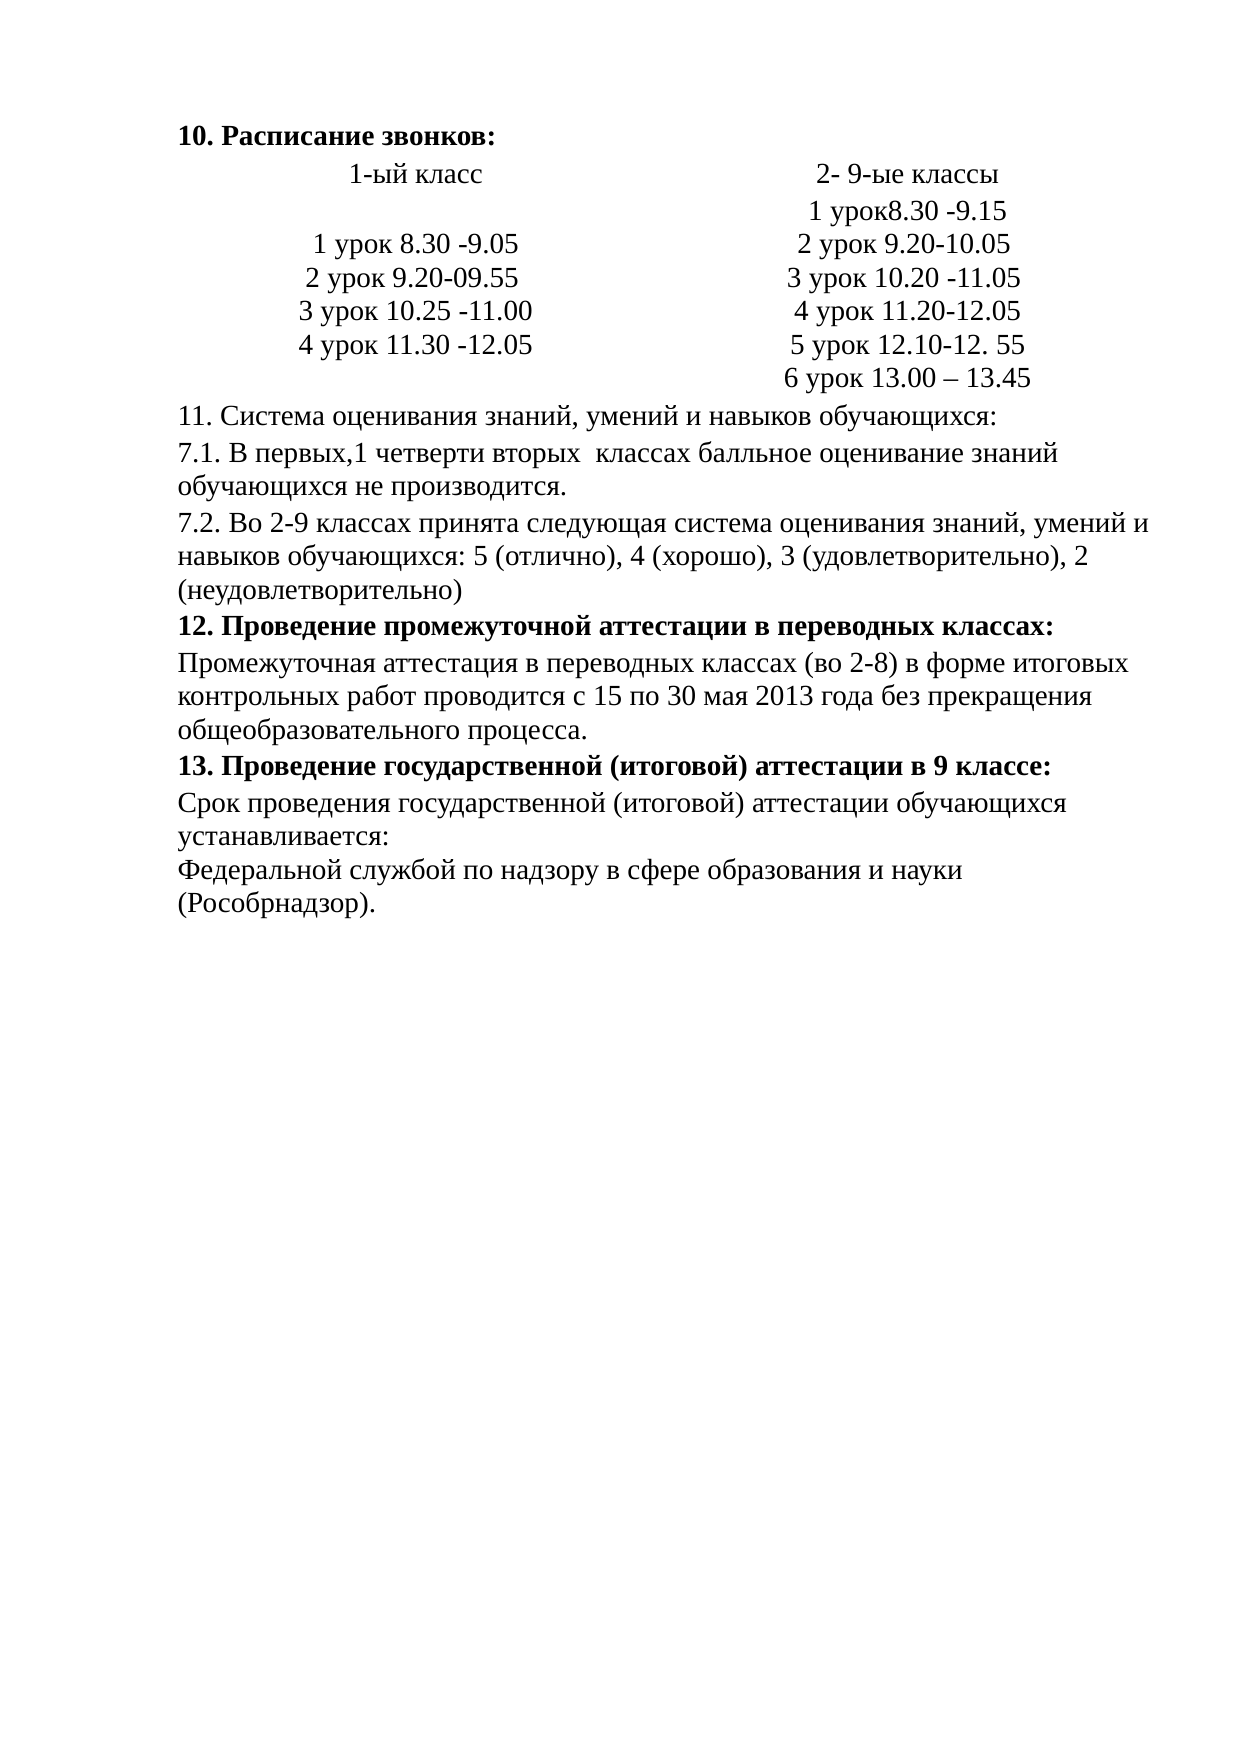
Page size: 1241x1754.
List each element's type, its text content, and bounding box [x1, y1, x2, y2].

table_header 1-ый класс [176, 155, 655, 191]
text Промежуточная аттестация в переводных классах (во 2-8) в форме итоговых контрольных работ проводится с 15 по 30 мая 2013 года без прекращения общеобразовательного процесса. [177, 645, 1152, 746]
text Срок проведения государственной (итоговой) аттестации обучающихся устанавливается: Федеральной службой по надзору в сфере образования и науки (Рособрнадзор). [177, 785, 1152, 919]
table_header 2- 9-ые классы [655, 155, 1159, 191]
table_cell 1 урок8.30 -9.15 2 урок 9.20-10.05 3 урок 10.20 -11.05 4 урок 11.20-12.05 5 урок 12.10-12. 55 6 урок 13.00 – 13.45 [655, 191, 1159, 396]
text 10. Расписание звонков: [177, 118, 1152, 152]
table_cell 1 урок 8.30 -9.05 2 урок 9.20-09.55 3 урок 10.25 -11.00 4 урок 11.30 -12.05 [176, 191, 655, 396]
text 7.2. Во 2-9 классах принята следующая система оценивания знаний, умений и навыков обучающихся: 5 (отлично), 4 (хорошо), 3 (удовлетворительно), 2 (неудовлетворительно) [177, 505, 1152, 606]
text 7.1. В первых,1 четверти вторых классах балльное оценивание знаний обучающихся не производится. [177, 435, 1152, 502]
text 13. Проведение государственной (итоговой) аттестации в 9 классе: [177, 748, 1152, 782]
text 12. Проведение промежуточной аттестации в переводных классах: [177, 608, 1152, 642]
text 11. Система оценивания знаний, умений и навыков обучающихся: [177, 398, 1152, 432]
